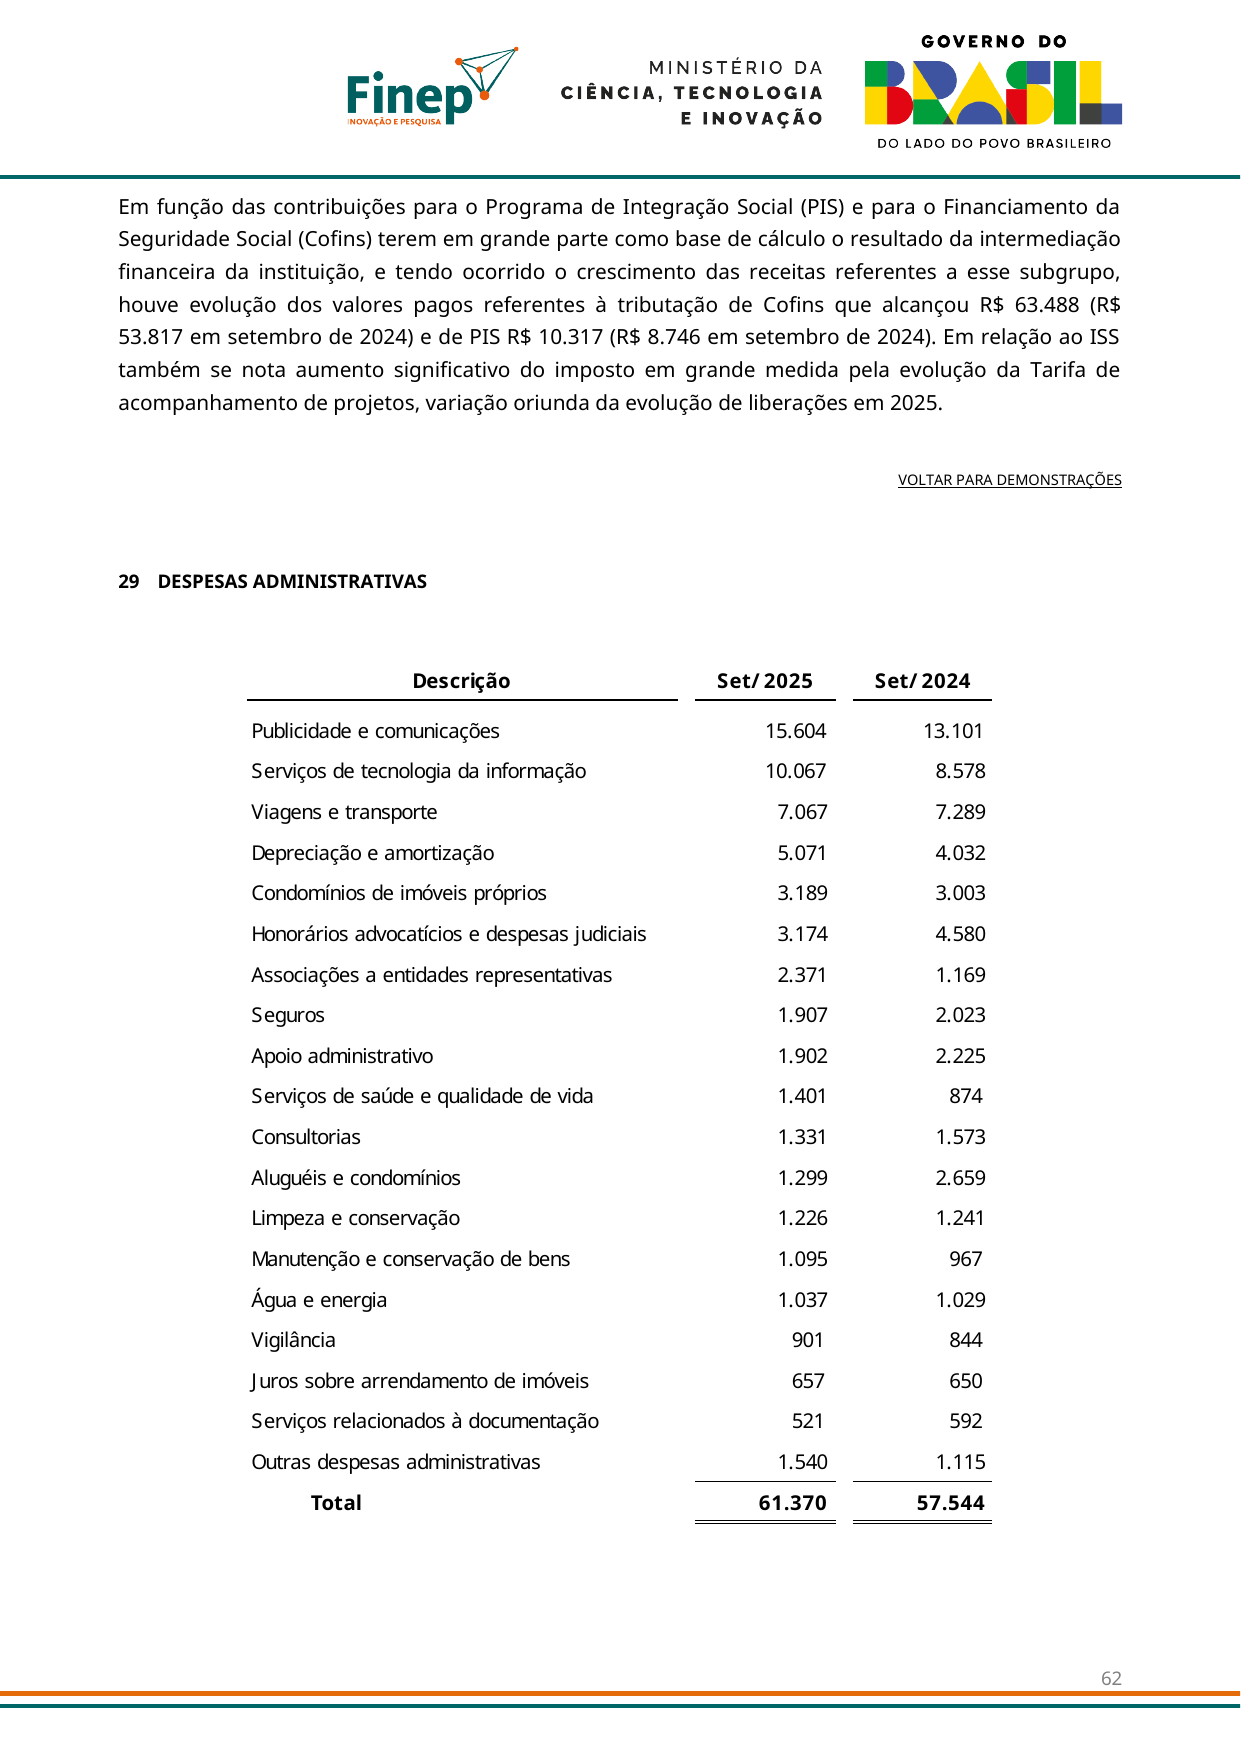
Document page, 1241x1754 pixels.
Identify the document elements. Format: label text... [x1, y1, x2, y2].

list Despesas administrativas [118, 568, 1122, 593]
text Em função das contribuições para o Programa de Integração Social (PIS) e para o Financiamento da Seguridade Social (Cofins) terem em grande parte como base de cálculo o resultado da intermediação financeira da instituição, e tendo ocorrido o crescimento das receitas referentes a esse subgrupo, houve evolução dos valores pagos referentes à tributação de Cofins que alcançou R$ 63.488 (R$ 53.817 em setembro de 2024) e de PIS R$ 10.317 (R$ 8.746 em setembro de 2024). Em relação ao ISS também se nota aumento significativo do imposto em grande medida pela evolução da Tarifa de acompanhamento de projetos, variação oriunda da evolução de liberações em 2025. [118, 192, 1122, 416]
text Voltar para demonstrações [118, 470, 1122, 490]
